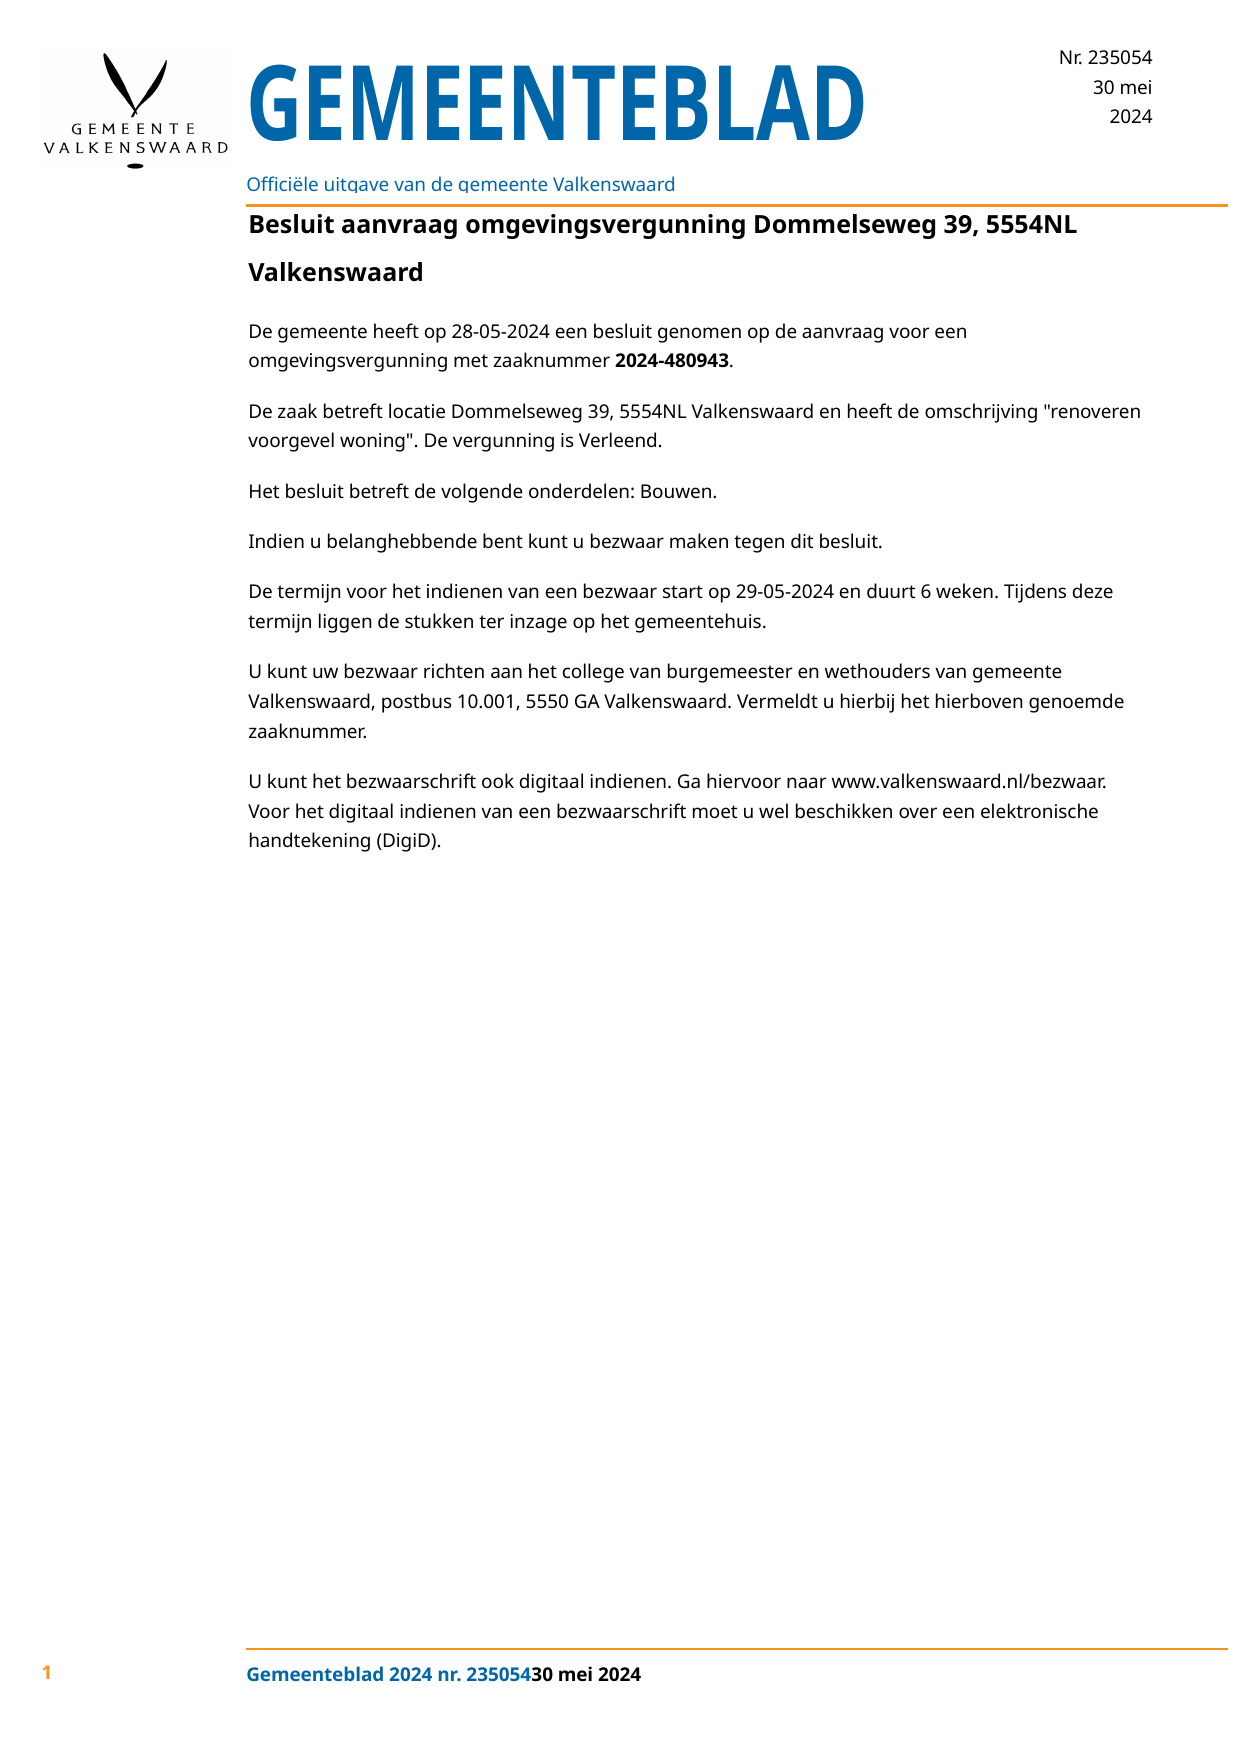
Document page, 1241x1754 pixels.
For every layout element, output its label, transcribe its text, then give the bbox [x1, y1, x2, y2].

picture [41, 47, 231, 172]
text De gemeente heeft op 28-05-2024 een besluit genomen op de aanvraag voor een omgevingsvergunning met zaaknummer 2024-480943. [248, 318, 1152, 373]
text Besluit aanvraag omgevingsvergunning Dommelseweg 39, 5554NL Valkenswaard [248, 207, 1152, 288]
text U kunt uw bezwaar richten aan het college van burgemeester en wethouders van gemeente Valkenswaard, postbus 10.001, 5550 GA Valkenswaard. Vermeldt u hierbij het hierboven genoemde zaaknummer. [248, 659, 1152, 744]
text De zaak betreft locatie Dommelseweg 39, 5554NL Valkenswaard en heeft de omschrijving "renoveren voorgevel woning". De vergunning is Verleend. [248, 398, 1152, 453]
text De termijn voor het indienen van een bezwaar start op 29-05-2024 en duurt 6 weken. Tijdens deze termijn liggen de stukken ter inzage op het gemeentehuis. [248, 579, 1152, 634]
text Indien u belanghebbende bent kunt u bezwaar maken tegen dit besluit. [248, 528, 1152, 554]
text U kunt het bezwaarschrift ook digitaal indienen. Ga hiervoor naar www.valkenswaard.nl/bezwaar. Voor het digitaal indienen van een bezwaarschrift moet u wel beschikken over een elektronische handtekening (DigiD). [248, 768, 1152, 853]
text Het besluit betreft de volgende onderdelen: Bouwen. [248, 478, 1152, 504]
